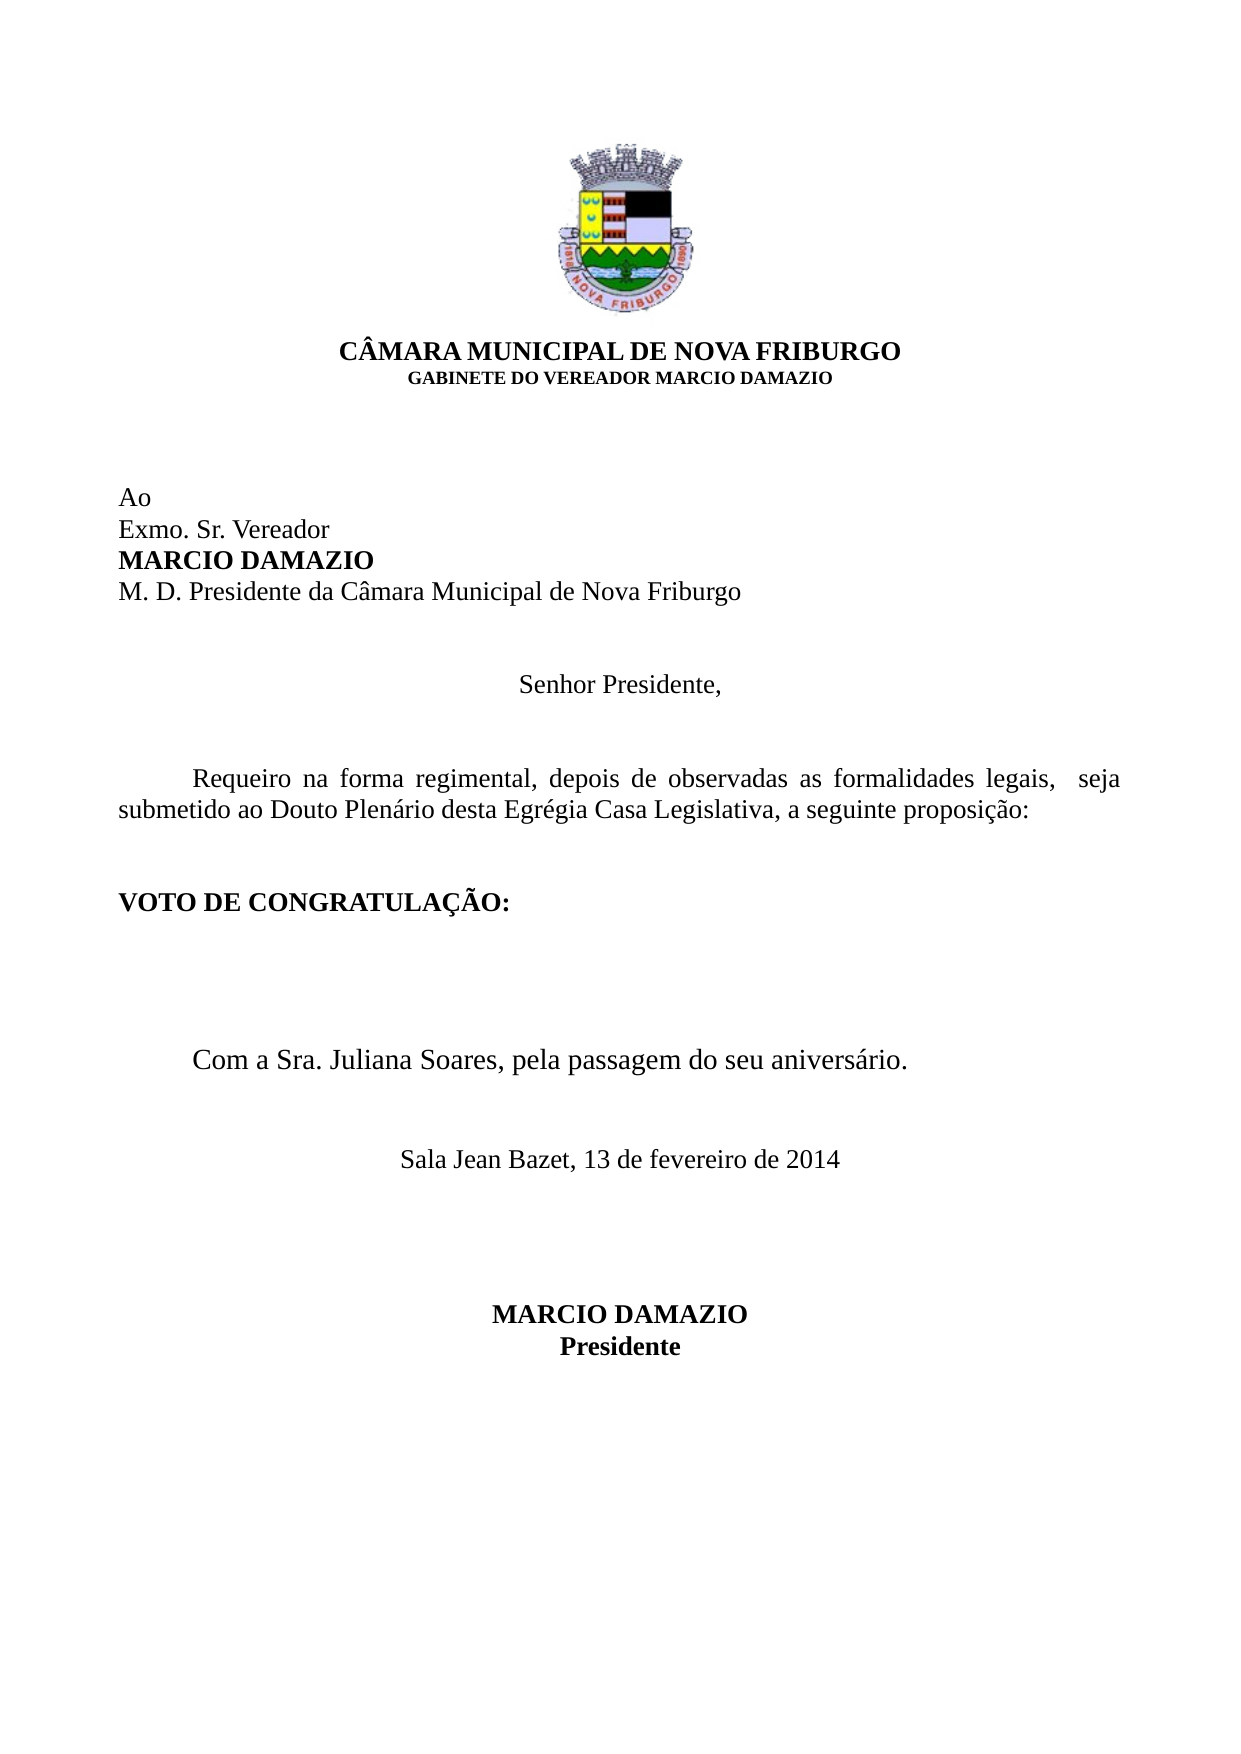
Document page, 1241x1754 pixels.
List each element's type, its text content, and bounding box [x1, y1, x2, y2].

text Ao [118, 482, 1122, 513]
text Presidente [118, 1330, 1122, 1361]
text CÂMARA MUNICIPAL DE NOVA FRIBURGO [118, 335, 1122, 367]
text Senhor Presidente, [118, 668, 1122, 699]
text Sala Jean Bazet, 13 de fevereiro de 2014 [118, 1143, 1122, 1174]
text MARCIO DAMAZIO [118, 1298, 1122, 1330]
text Com a Sra. Juliana Soares, pela passagem do seu aniversário. [118, 1042, 1122, 1076]
picture [537, 127, 703, 327]
text GABINETE DO VEREADOR MARCIO DAMAZIO [118, 367, 1122, 388]
list D. Presidente da Câmara Municipal de Nova Friburgo [118, 575, 1122, 606]
text MARCIO DAMAZIO [118, 544, 1122, 575]
text VOTO DE CONGRATULAÇÃO: [118, 886, 1122, 918]
text Requeiro na forma regimental, depois de observadas as formalidades legais, seja submetido ao Douto Plenário desta Egrégia Casa Legislativa, a seguinte proposição: [118, 762, 1122, 824]
text Exmo. Sr. Vereador [118, 513, 1122, 544]
